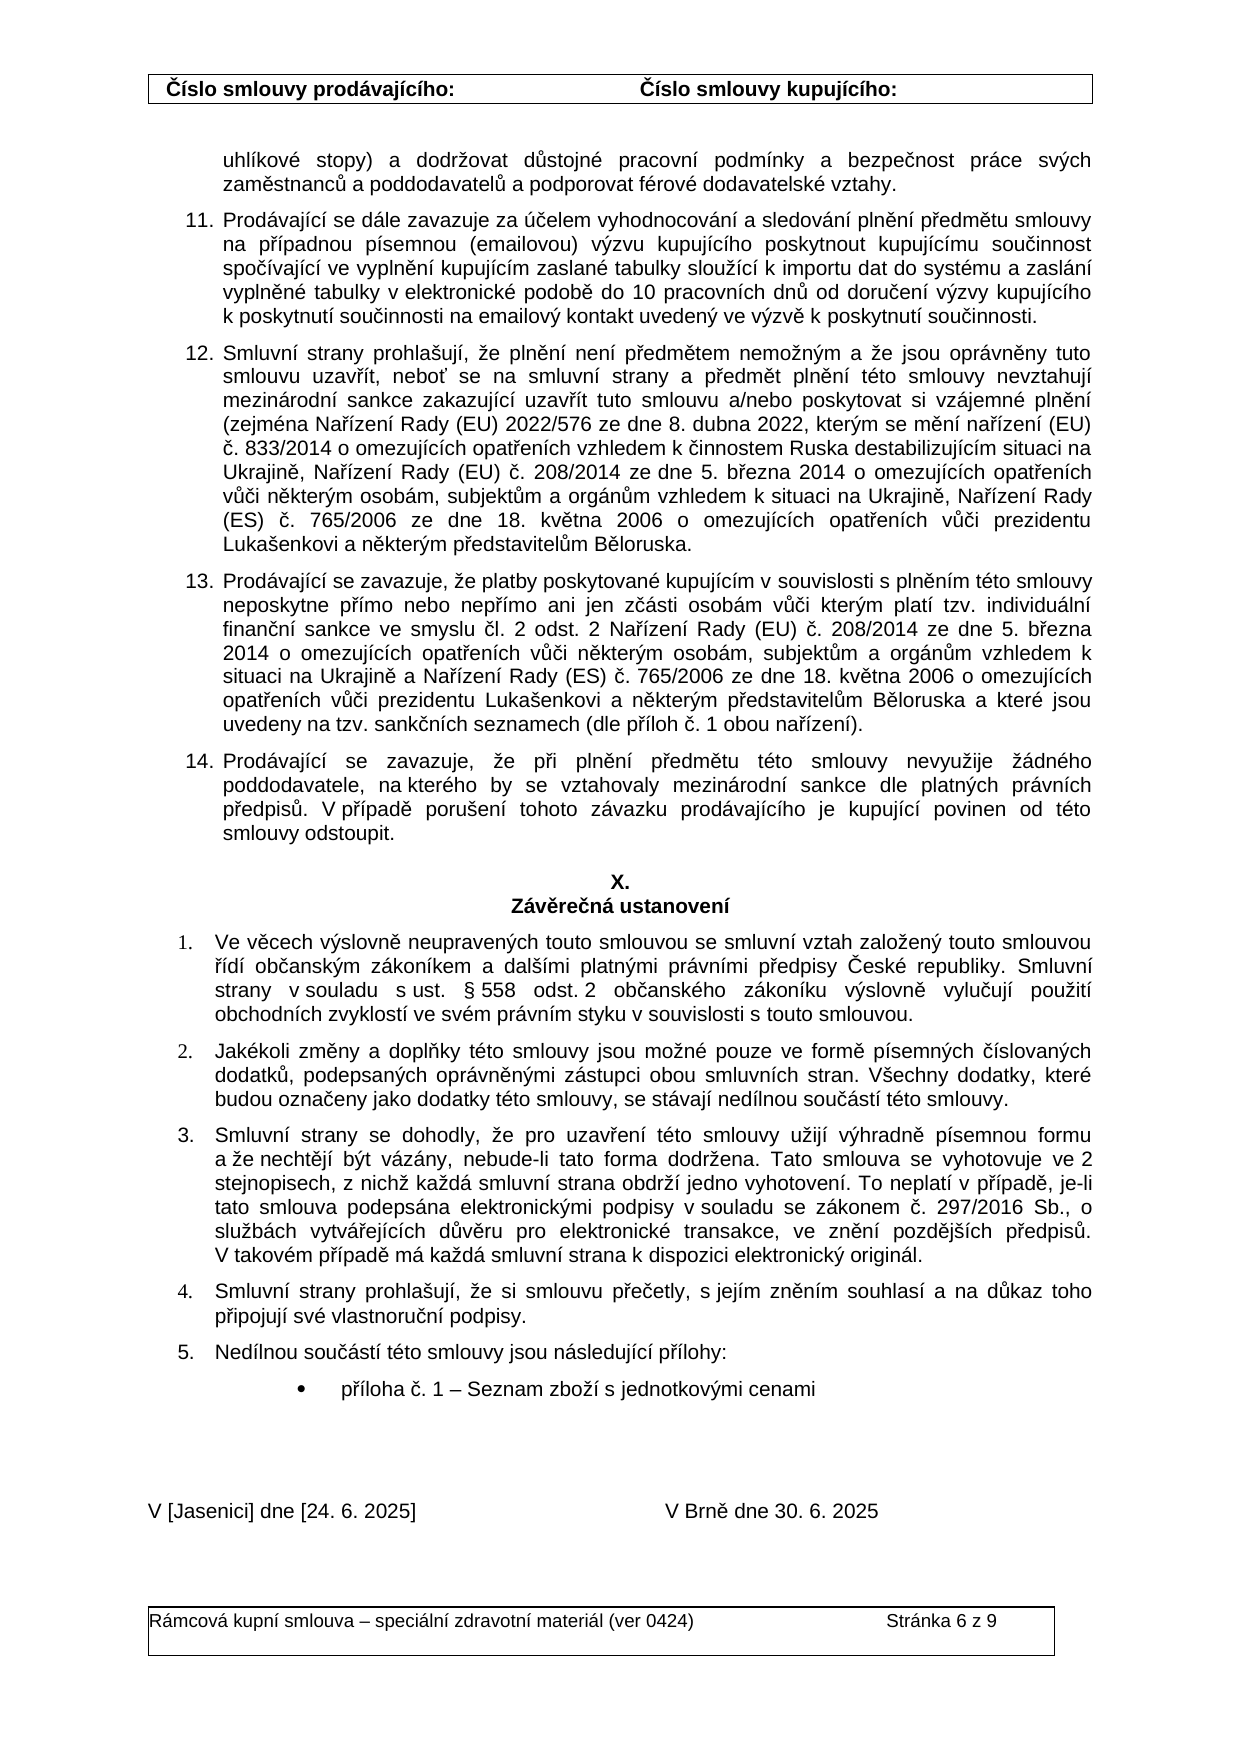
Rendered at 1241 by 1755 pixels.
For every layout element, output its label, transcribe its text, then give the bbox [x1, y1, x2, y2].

list Jakékoli změny a doplňky této smlouvy jsou možné pouze ve formě písemných číslovaných dodatků, podepsaných oprávněnými zástupci obou smluvních stran. Všechny dodatky, které budou označeny jako dodatky této smlouvy, se stávají nedílnou součástí této smlouvy. [177, 1038, 1093, 1111]
list Smluvní strany prohlašují, že si smlouvu přečetly, s jejím zněním souhlasí a na důkaz toho připojují své vlastnoruční podpisy. [177, 1279, 1093, 1327]
list Smluvní strany se dohodly, že pro uzavření této smlouvy užijí výhradně písemnou formu a že nechtějí být vázány, nebude-li tato forma dodržena. Tato smlouva se vyhotovuje ve 2 stejnopisech, z nichž každá smluvní strana obdrží jedno vyhotovení. To neplatí v případě, je-li tato smlouva podepsána elektronickými podpisy v souladu se zákonem č. 297/2016 Sb., o službách vytvářejících důvěru pro elektronické transakce, ve znění pozdějších předpisů. V takovém případě má každá smluvní strana k dispozici elektronický originál. [177, 1123, 1093, 1267]
list Prodávající se zavazuje, že platby poskytované kupujícím v souvislosti s plněním této smlouvy neposkytne přímo nebo nepřímo ani jen zčásti osobám vůči kterým platí tzv. individuální finanční sankce ve smyslu čl. 2 odst. 2 Nařízení Rady (EU) č. 208/2014 ze dne 5. března 2014 o omezujících opatřeních vůči některým osobám, subjektům a orgánům vzhledem k situaci na Ukrajině a Nařízení Rady (ES) č. 765/2006 ze dne 18. května 2006 o omezujících opatřeních vůči prezidentu Lukašenkovi a některým představitelům Běloruska a které jsou uvedeny na tzv. sankčních seznamech (dle příloh č. 1 obou nařízení). [185, 568, 1093, 736]
text Závěrečná ustanovení [148, 893, 1093, 917]
text X. [148, 869, 1093, 893]
list příloha č. 1 – Seznam zboží s jednotkovými cenami [298, 1376, 1093, 1401]
list uhlíkové stopy) a dodržovat důstojné pracovní podmínky a bezpečnost práce svých zaměstnanců a poddodavatelů a podporovat férové dodavatelské vztahy. [185, 148, 1093, 196]
list Ve věcech výslovně neupravených touto smlouvou se smluvní vztah založený touto smlouvou řídí občanským zákoníkem a dalšími platnými právními předpisy České republiky. Smluvní strany v souladu s ust. § 558 odst. 2 občanského zákoníku výslovně vylučují použití obchodních zvyklostí ve svém právním styku v souvislosti s touto smlouvou. [177, 930, 1093, 1026]
list Prodávající se zavazuje, že při plnění předmětu této smlouvy nevyužije žádného poddodavatele, na kterého by se vztahovaly mezinárodní sankce dle platných právních předpisů. V případě porušení tohoto závazku prodávajícího je kupující povinen od této smlouvy odstoupit. [185, 749, 1093, 844]
list Smluvní strany prohlašují, že plnění není předmětem nemožným a že jsou oprávněny tuto smlouvu uzavřít, neboť se na smluvní strany a předmět plnění této smlouvy nevztahují mezinárodní sankce zakazující uzavřít tuto smlouvu a/nebo poskytovat si vzájemné plnění (zejména Nařízení Rady (EU) 2022/576 ze dne 8. dubna 2022, kterým se mění nařízení (EU) č. 833/2014 o omezujících opatřeních vzhledem k činnostem Ruska destabilizujícím situaci na Ukrajině, Nařízení Rady (EU) č. 208/2014 ze dne 5. března 2014 o omezujících opatřeních vůči některým osobám, subjektům a orgánům vzhledem k situaci na Ukrajině, Nařízení Rady (ES) č. 765/2006 ze dne 18. května 2006 o omezujících opatřeních vůči prezidentu Lukašenkovi a některým představitelům Běloruska. [185, 340, 1093, 556]
list Prodávající se dále zavazuje za účelem vyhodnocování a sledování plnění předmětu smlouvy na případnou písemnou (emailovou) výzvu kupujícího poskytnout kupujícímu součinnost spočívající ve vyplnění kupujícím zaslané tabulky sloužící k importu dat do systému a zaslání vyplněné tabulky v elektronické podobě do 10 pracovních dnů od doručení výzvy kupujícího k poskytnutí součinnosti na emailový kontakt uvedený ve výzvě k poskytnutí součinnosti. [185, 208, 1093, 328]
list Nedílnou součástí této smlouvy jsou následující přílohy: [177, 1340, 1093, 1364]
text V [Jasenici] dne [24. 6. 2025] V Brně dne 30. 6. 2025 [148, 1498, 1093, 1522]
